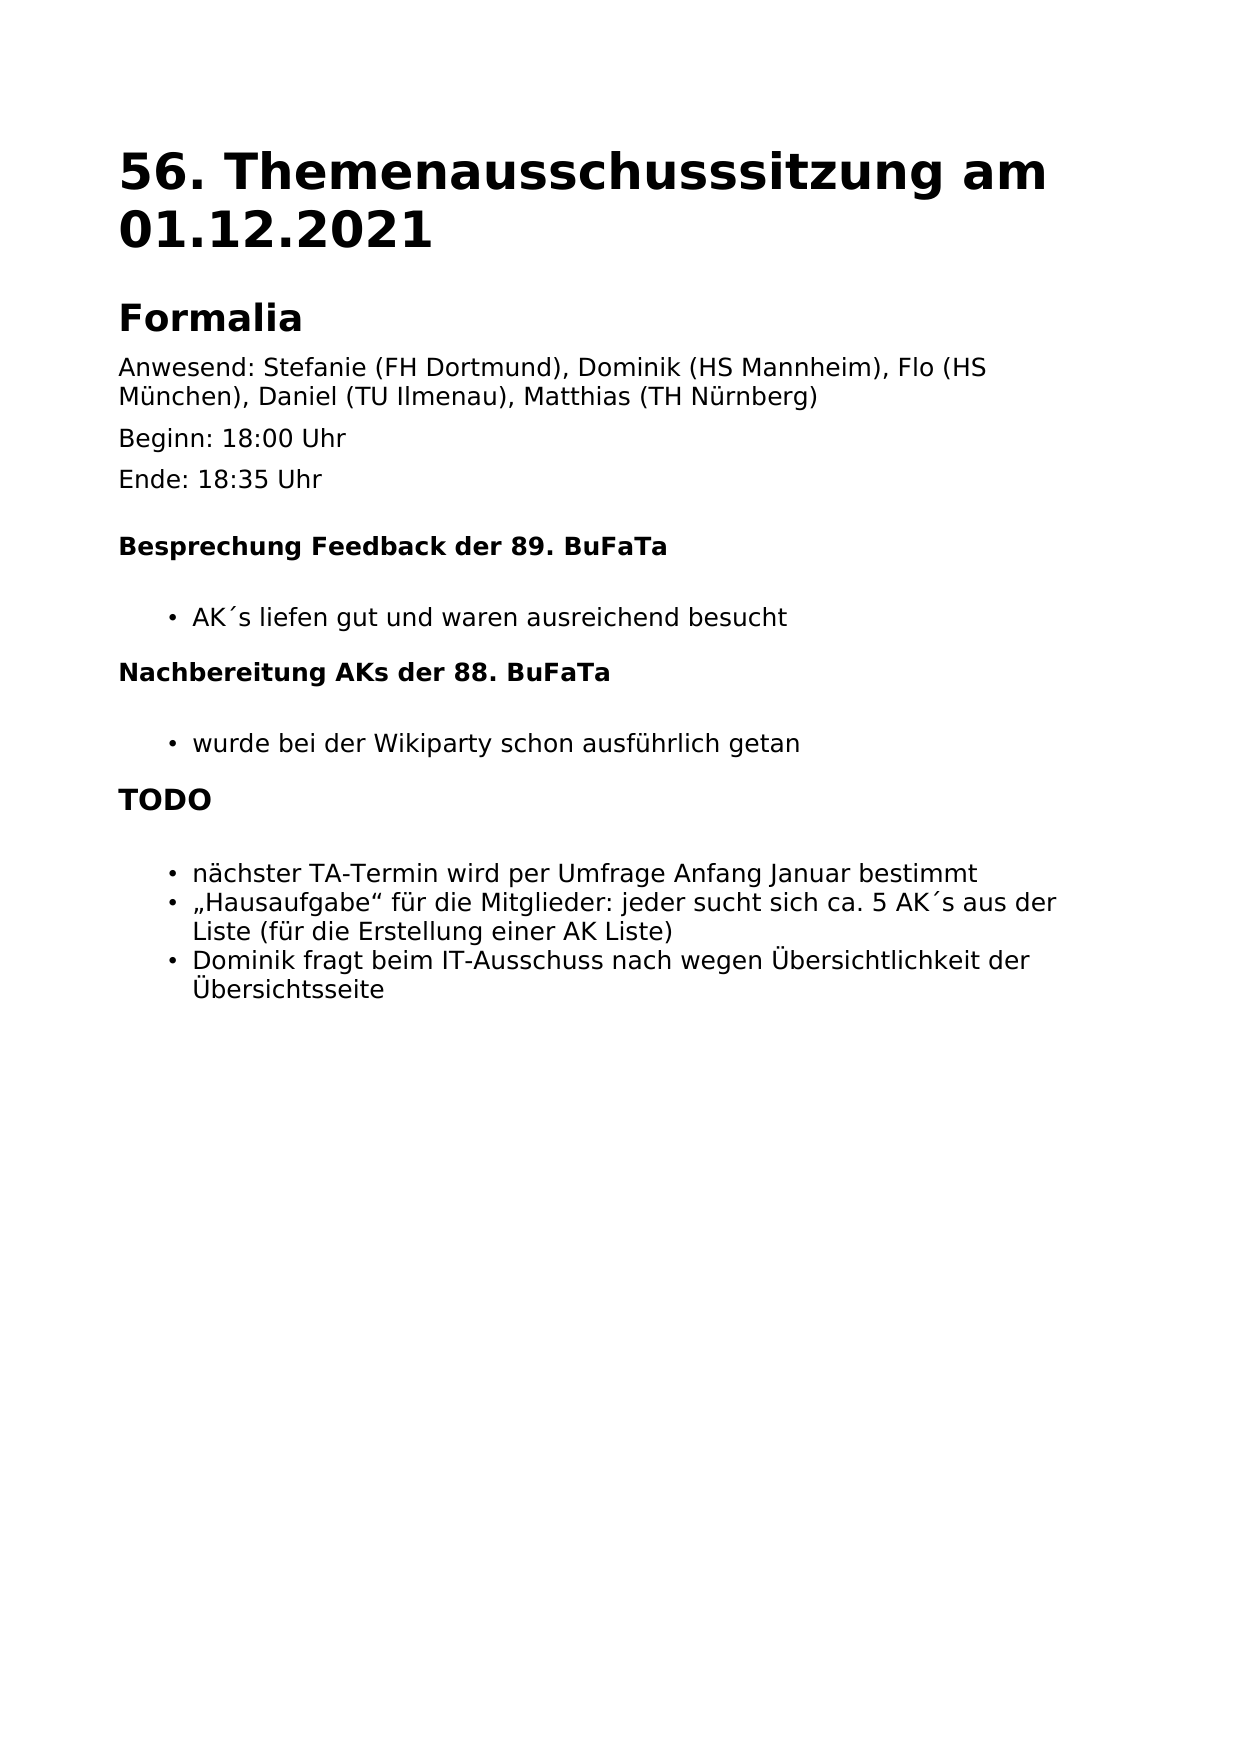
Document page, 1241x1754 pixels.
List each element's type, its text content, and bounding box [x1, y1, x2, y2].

subtitle Nachbereitung AKs der 88. BuFaTa [118, 658, 1122, 687]
subtitle Formalia [118, 297, 1122, 341]
subtitle 56. Themenausschusssitzung am 01.12.2021 [118, 143, 1122, 259]
list AK´s liefen gut und waren ausreichend besucht [177, 603, 1122, 633]
list Dominik fragt beim IT-Ausschuss nach wegen Übersichtlichkeit der Übersichtsseite [177, 946, 1122, 1005]
text Beginn: 18:00 Uhr [118, 424, 1122, 453]
text Ende: 18:35 Uhr [118, 466, 1122, 495]
subtitle Besprechung Feedback der 89. BuFaTa [118, 532, 1122, 562]
list nächster TA-Termin wird per Umfrage Anfang Januar bestimmt [177, 859, 1122, 888]
text Anwesend: Stefanie (FH Dortmund), Dominik (HS Mannheim), Flo (HS München), Daniel (TU Ilmenau), Matthias (TH Nürnberg) [118, 353, 1122, 412]
list „Hausaufgabe“ für die Mitglieder: jeder sucht sich ca. 5 AK´s aus der Liste (für die Erstellung einer AK Liste) [177, 888, 1122, 946]
subtitle TODO [118, 783, 1122, 817]
list wurde bei der Wikiparty schon ausführlich getan [177, 729, 1122, 758]
